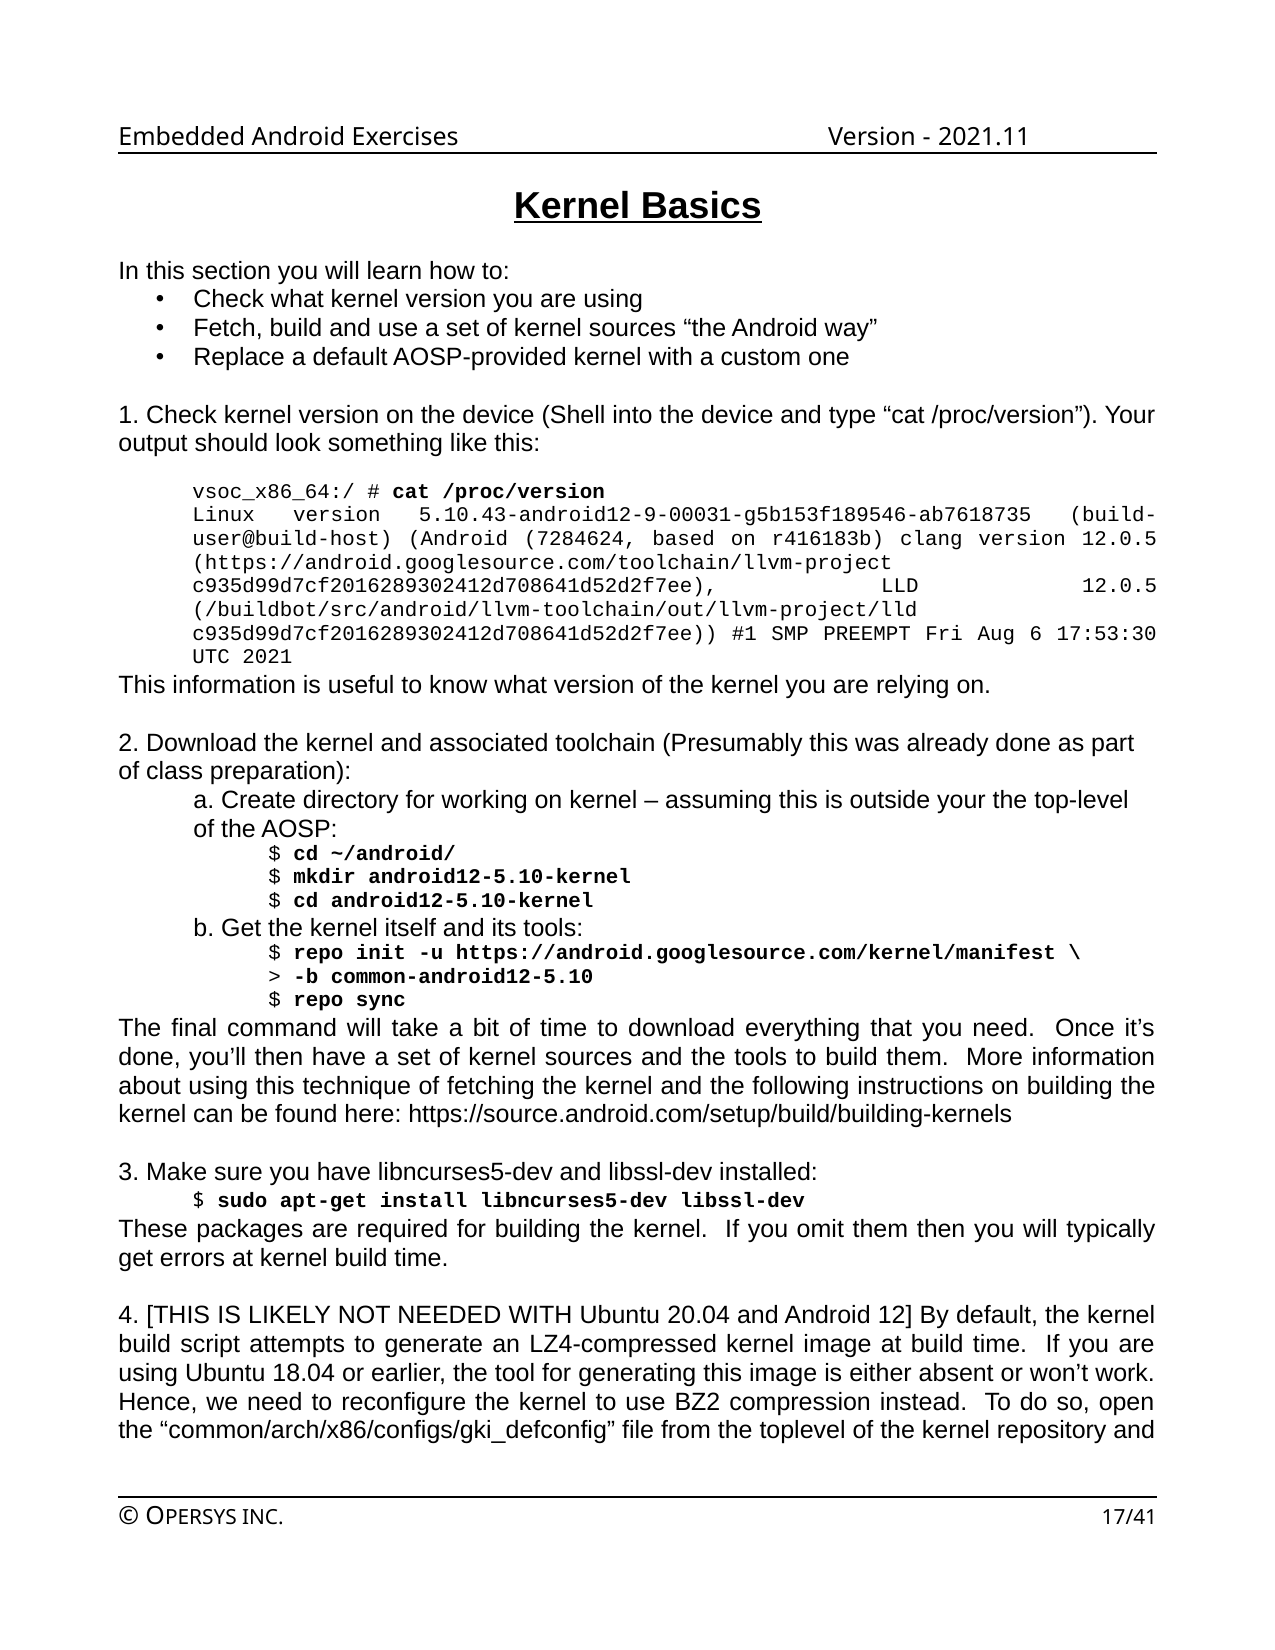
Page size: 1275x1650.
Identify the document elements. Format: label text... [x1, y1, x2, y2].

text a. Create directory for working on kernel – assuming this is outside your the top-level of the AOSP: [193, 785, 1157, 842]
text b. Get the kernel itself and its tools: [193, 913, 1157, 942]
text The final command will take a bit of time to download everything that you need. Once it’s done, you’ll then have a set of kernel sources and the tools to build them. More information about using this technique of fetching the kernel and the following instructions on building the kernel can be found here: https://source.android.com/setup/build/building-kernels [118, 1013, 1157, 1128]
list Replace a default AOSP-provided kernel with a custom one [156, 342, 1157, 371]
text vsoc_x86_64:/ # cat /proc/version [192, 481, 1157, 504]
text $ cd android12-5.10-kernel [268, 890, 1157, 913]
text 1. Check kernel version on the device (Shell into the device and type “cat /proc/version”). Your output should look something like this: [118, 400, 1157, 457]
text > -b common-android12-5.10 [268, 966, 1157, 989]
text Linux version 5.10.43-android12-9-00031-g5b153f189546-ab7618735 (build-user@build-host) (Android (7284624, based on r416183b) clang version 12.0.5 (https://android.googlesource.com/toolchain/llvm-project c935d99d7cf2016289302412d708641d52d2f7ee), LLD 12.0.5 (/buildbot/src/android/llvm-toolchain/out/llvm-project/lld c935d99d7cf2016289302412d708641d52d2f7ee)) #1 SMP PREEMPT Fri Aug 6 17:53:30 UTC 2021 [192, 504, 1157, 670]
text This information is useful to know what version of the kernel you are relying on. [118, 670, 1157, 699]
text In this section you will learn how to: [118, 256, 1157, 284]
text $ repo sync [268, 989, 1157, 1013]
text Kernel Basics [118, 184, 1157, 227]
text 4. [THIS IS LIKELY NOT NEEDED WITH Ubuntu 20.04 and Android 12] By default, the kernel build script attempts to generate an LZ4-compressed kernel image at build time. If you are using Ubuntu 18.04 or earlier, the tool for generating this image is either absent or won’t work. Hence, we need to reconfigure the kernel to use BZ2 compression instead. To do so, open the “common/arch/x86/configs/gki_defconfig” file from the toplevel of the kernel repository and [118, 1300, 1157, 1444]
text $ cd ~/android/ [268, 842, 1157, 866]
text $ repo init -u https://android.googlesource.com/kernel/manifest \ [268, 942, 1157, 966]
text These packages are required for building the kernel. If you omit them then you will typically get errors at kernel build time. [118, 1214, 1157, 1272]
list Check what kernel version you are using [156, 284, 1157, 313]
text 2. Download the kernel and associated toolchain (Presumably this was already done as part of class preparation): [118, 727, 1157, 785]
text $ mkdir android12-5.10-kernel [268, 866, 1157, 890]
text 3. Make sure you have libncurses5-dev and libssl-dev installed: [118, 1157, 1157, 1186]
list Fetch, build and use a set of kernel sources “the Android way” [156, 313, 1157, 342]
text $ sudo apt-get install libncurses5-dev libssl-dev [192, 1186, 1157, 1214]
